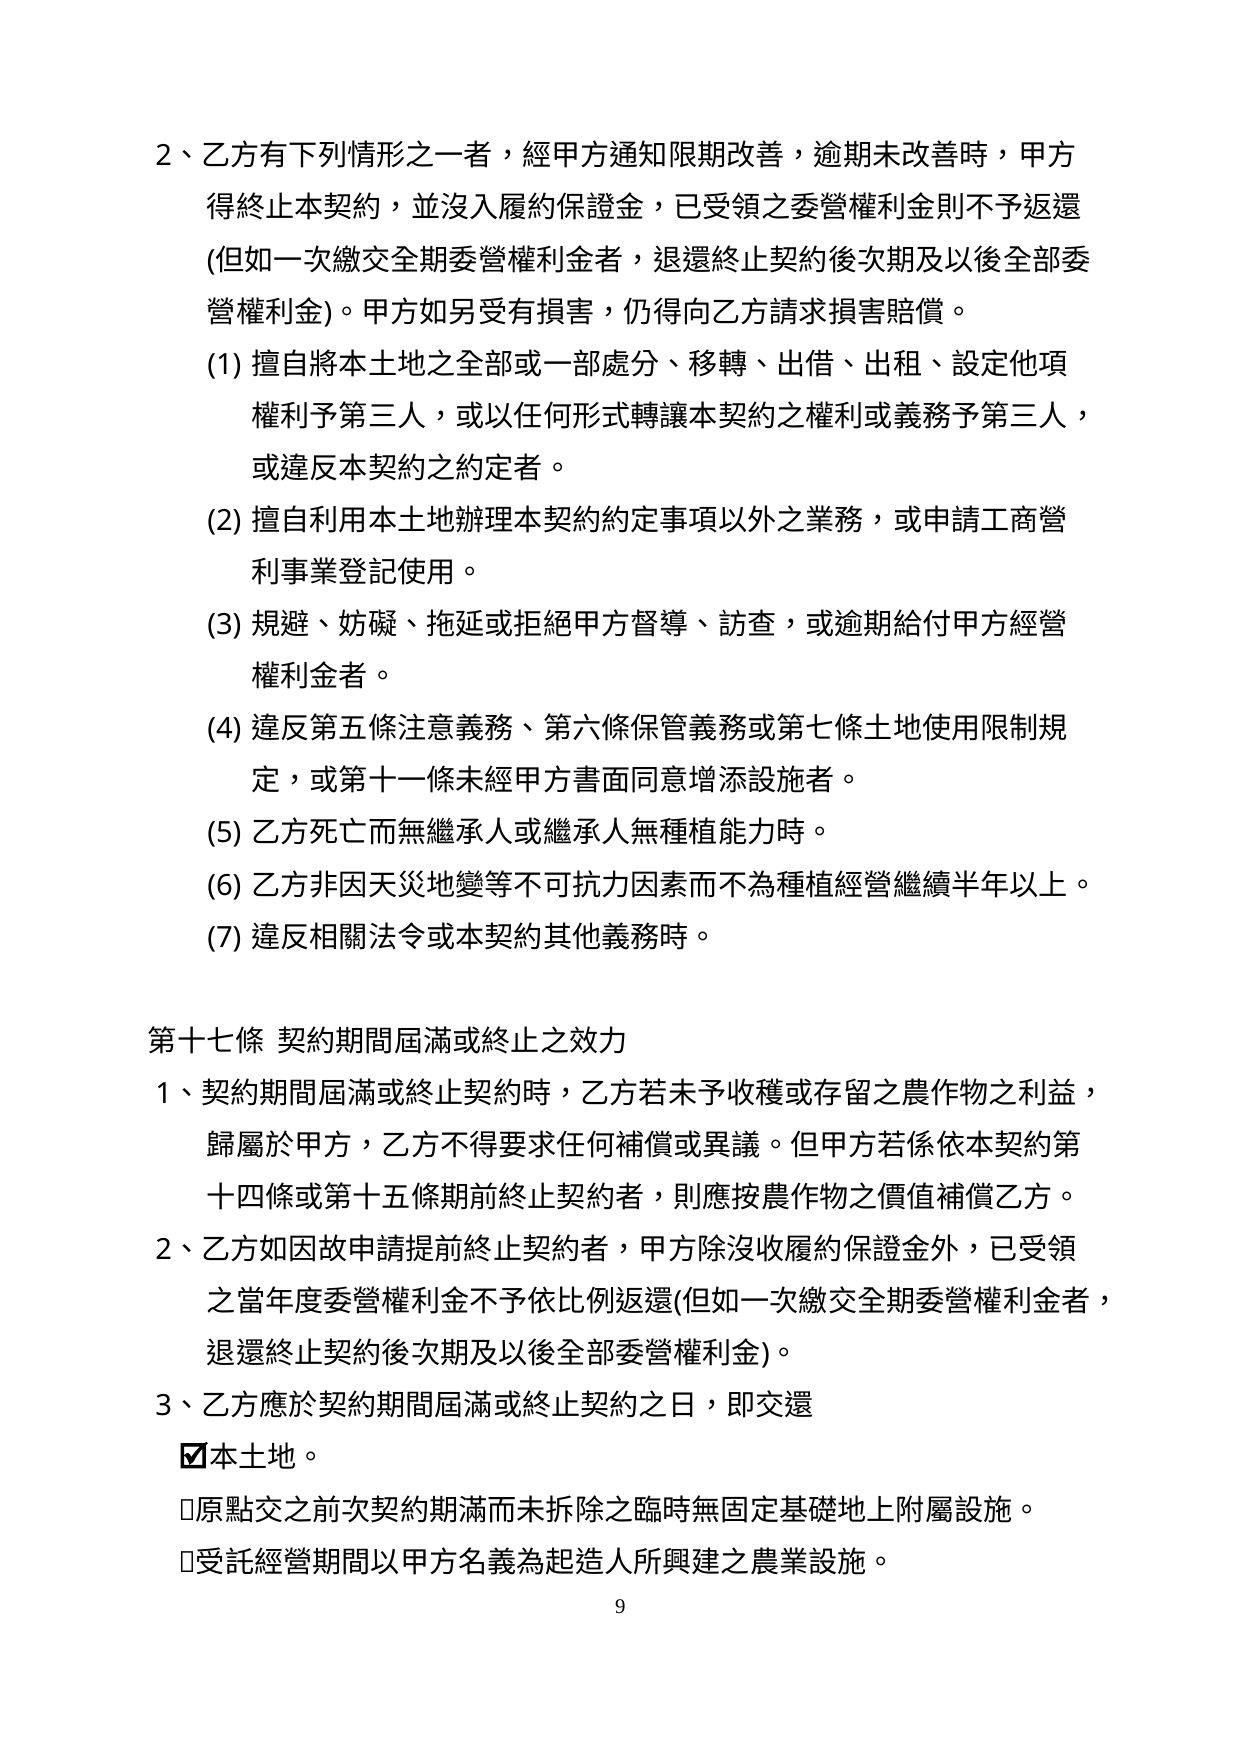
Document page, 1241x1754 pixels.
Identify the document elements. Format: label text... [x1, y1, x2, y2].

text 原點交之前次契約期滿而未拆除之臨時無固定基礎地上附屬設施。 [148, 1478, 1092, 1530]
list 違反第五條注意義務、第六條保管義務或第七條土地使用限制規定，或第十一條未經甲方書面同意增添設施者。 [207, 697, 1092, 801]
list 違反相關法令或本契約其他義務時。 [207, 905, 1092, 957]
text 第十七條 契約期間屆滿或終止之效力 [148, 1009, 1092, 1062]
text 1、契約期間屆滿或終止契約時，乙方若未予收穫或存留之農作物之利益，歸屬於甲方，乙方不得要求任何補償或異議。但甲方若係依本契約第十四條或第十五條期前終止契約者，則應按農作物之價值補償乙方。 [148, 1062, 1092, 1218]
list 乙方非因天災地變等不可抗力因素而不為種植經營繼續半年以上。 [207, 853, 1092, 905]
text 受託經營期間以甲方名義為起造人所興建之農業設施。 [148, 1530, 1092, 1582]
text 2、乙方有下列情形之一者，經甲方通知限期改善，逾期未改善時，甲方得終止本契約，並沒入履約保證金，已受領之委營權利金則不予返還(但如一次繳交全期委營權利金者，退還終止契約後次期及以後全部委營權利金)。甲方如另受有損害，仍得向乙方請求損害賠償。 [148, 124, 1092, 332]
text 本土地。 [148, 1426, 1092, 1478]
text 2、乙方如因故申請提前終止契約者，甲方除沒收履約保證金外，已受領之當年度委營權利金不予依比例返還(但如一次繳交全期委營權利金者，退還終止契約後次期及以後全部委營權利金)。 [148, 1218, 1092, 1374]
text 3、乙方應於契約期間屆滿或終止契約之日，即交還 [148, 1374, 1092, 1426]
list 擅自將本土地之全部或一部處分、移轉、出借、出租、設定他項權利予第三人，或以任何形式轉讓本契約之權利或義務予第三人，或違反本契約之約定者。 [207, 332, 1092, 489]
list 規避、妨礙、拖延或拒絕甲方督導、訪查，或逾期給付甲方經營權利金者。 [207, 593, 1092, 697]
list 擅自利用本土地辦理本契約約定事項以外之業務，或申請工商營利事業登記使用。 [207, 489, 1092, 593]
list 乙方死亡而無繼承人或繼承人無種植能力時。 [207, 801, 1092, 853]
